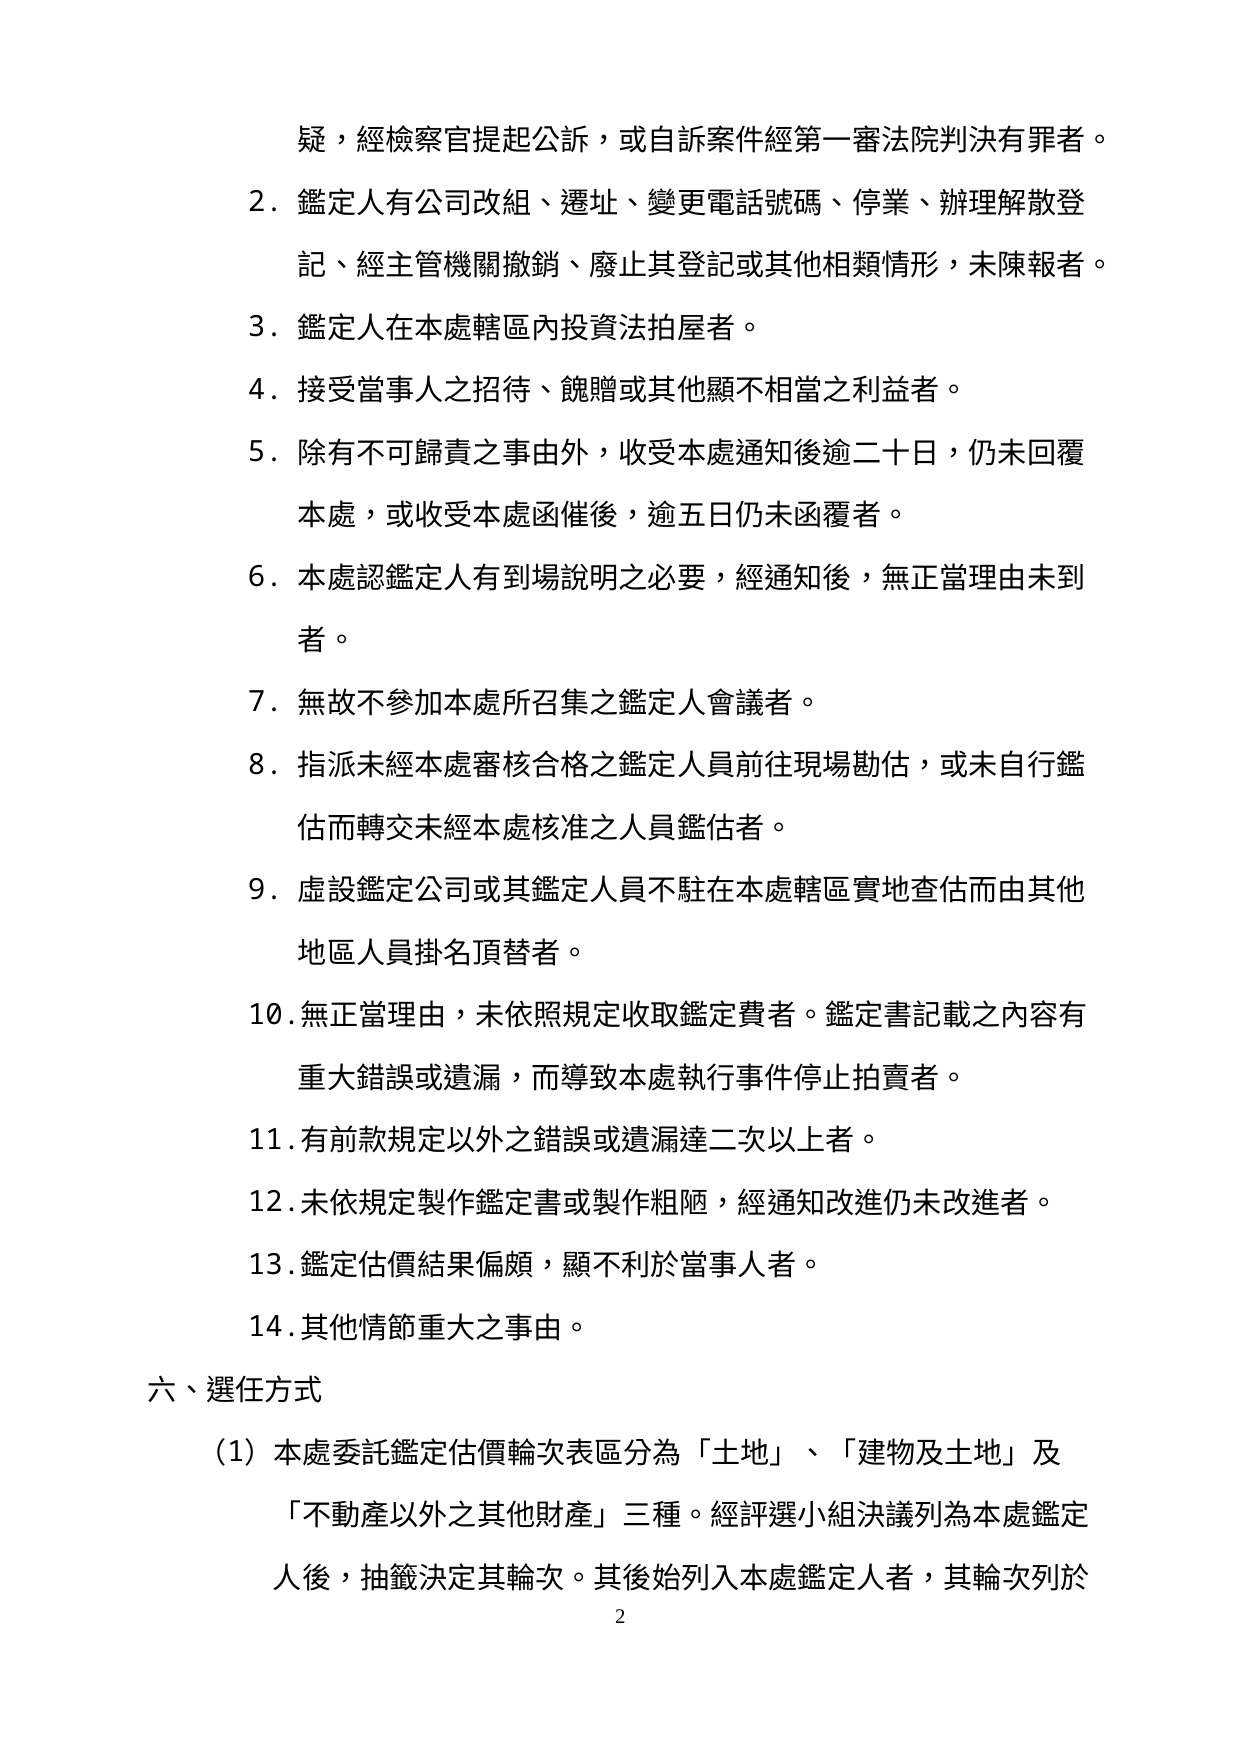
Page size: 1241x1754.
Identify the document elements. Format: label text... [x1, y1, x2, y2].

list 其他情節重大之事由。 [248, 1284, 1092, 1346]
list 虛設鑑定公司或其鑑定人員不駐在本處轄區實地查估而由其他地區人員掛名頂替者。 [248, 846, 1092, 971]
list 接受當事人之招待、餽贈或其他顯不相當之利益者。 [248, 346, 1092, 409]
list 鑑定人有公司改組、遷址、變更電話號碼、停業、辦理解散登記、經主管機關撤銷、廢止其登記或其他相類情形，未陳報者。 [248, 159, 1092, 284]
list 本處委託鑑定估價輪次表區分為「土地」、「建物及土地」及「不動產以外之其他財產」三種。經評選小組決議列為本處鑑定人後，抽籤決定其輪次。其後始列入本處鑑定人者，其輪次列於 [198, 1409, 1092, 1596]
text 六、選任方式 [148, 1346, 1092, 1409]
list 鑑定估價結果偏頗，顯不利於當事人者。 [248, 1221, 1092, 1284]
list 本處認鑑定人有到場說明之必要，經通知後，無正當理由未到者。 [248, 534, 1092, 659]
list 有前款規定以外之錯誤或遺漏達二次以上者。 [248, 1096, 1092, 1159]
list 指派未經本處審核合格之鑑定人員前往現場勘估，或未自行鑑估而轉交未經本處核准之人員鑑估者。 [248, 721, 1092, 846]
list 未依規定製作鑑定書或製作粗陋，經通知改進仍未改進者。 [248, 1159, 1092, 1221]
list 除有不可歸責之事由外，收受本處通知後逾二十日，仍未回覆本處，或收受本處函催後，逾五日仍未函覆者。 [248, 409, 1092, 534]
list 無正當理由，未依照規定收取鑑定費者。鑑定書記載之內容有重大錯誤或遺漏，而導致本處執行事件停止拍賣者。 [248, 971, 1092, 1096]
list 鑑定人在本處轄區內投資法拍屋者。 [248, 284, 1092, 346]
list 鑑定人之負責人或其他人員，因與業務相關之事項涉有犯罪嫌疑，經檢察官提起公訴，或自訴案件經第一審法院判決有罪者。 [248, 96, 1092, 159]
list 無故不參加本處所召集之鑑定人會議者。 [248, 659, 1092, 721]
